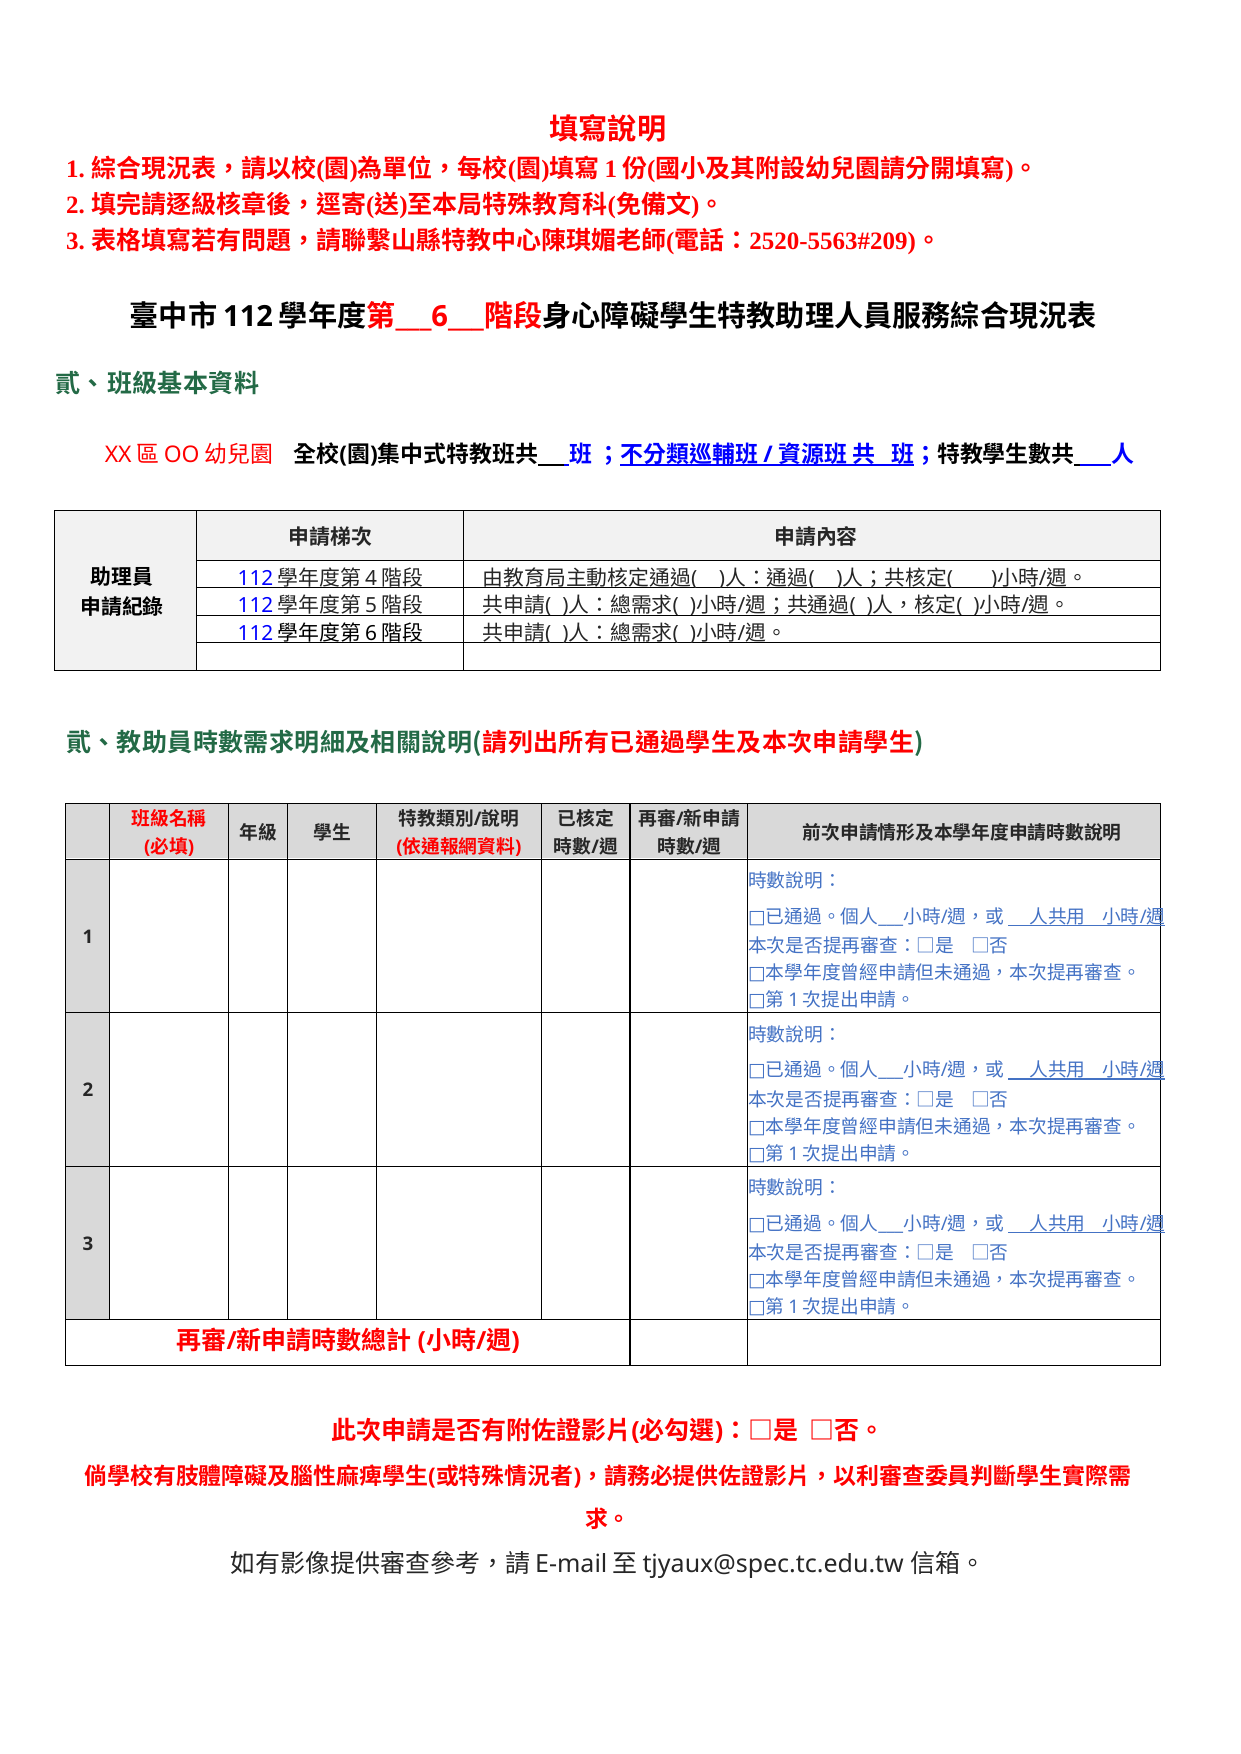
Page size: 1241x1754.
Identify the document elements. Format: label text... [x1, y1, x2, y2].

table_cell 填寫說明 1. 綜合現況表，請以校(園)為單位，每校(園)填寫1份(國小及其附設幼兒園請分開填寫)。 2. 填完請逐級核章後，逕寄(送)至本局特殊教育科(免備文)。 3. 表格填寫若有問題，請聯繫山縣特教中心陳琪媚老師(電話：2520-5563#209)。 貮、教助員時數需求明細及相關說明(請列出所有已通過學生及本次申請學生) 此次申請是否有附佐證影片(必勾選)：□是 □否。 倘學校有肢體障礙及腦性麻痺學生(或特殊情況者)，請務必提供佐證影片，以利審查委員判斷學生實際需求。 如有影像提供審查參考，請E-mail至tjyaux@spec.tc.edu.tw 信箱。 [55, 30, 1161, 257]
table_cell 時數說明： □已通過。個人___小時/週，或 人共用 小時/週 本次是否提再審查：□是 □否 □本學年度曾經申請但未通過，本次提再審查。 □第1次提出申請。 [748, 1167, 1160, 1319]
table_header 填寫說明 1. 綜合現況表，請以校(園)為單位，每校(園)填寫1份(國小及其附設幼兒園請分開填寫)。 2. 填完請逐級核章後，逕寄(送)至本局特殊教育科(免備文)。 3. 表格填寫若有問題，請聯繫山縣特教中心陳琪媚老師(電話：2520-5563#209)。 貮、教助員時數需求明細及相關說明(請列出所有已通過學生及本次申請學生) 此次申請是否有附佐證影片(必勾選)：□是 □否。 倘學校有肢體障礙及腦性麻痺學生(或特殊情況者)，請務必提供佐證影片，以利審查委員判斷學生實際需求。 如有影像提供審查參考，請E-mail至tjyaux@spec.tc.edu.tw 信箱。 [36, 30, 55, 1589]
table_cell 填寫說明 1. 綜合現況表，請以校(園)為單位，每校(園)填寫1份(國小及其附設幼兒園請分開填寫)。 2. 填完請逐級核章後，逕寄(送)至本局特殊教育科(免備文)。 3. 表格填寫若有問題，請聯繫山縣特教中心陳琪媚老師(電話：2520-5563#209)。 貮、教助員時數需求明細及相關說明(請列出所有已通過學生及本次申請學生) 此次申請是否有附佐證影片(必勾選)：□是 □否。 倘學校有肢體障礙及腦性麻痺學生(或特殊情況者)，請務必提供佐證影片，以利審查委員判斷學生實際需求。 如有影像提供審查參考，請E-mail至tjyaux@spec.tc.edu.tw 信箱。 [55, 503, 1161, 510]
table_header 申請內容 [464, 511, 1160, 560]
table_cell [542, 1167, 629, 1319]
table_cell 時數說明： □已通過。個人___小時/週，或 人共用 小時/週 本次是否提再審查：□是 □否 □本學年度曾經申請但未通過，本次提再審查。 □第1次提出申請。 [748, 1013, 1160, 1166]
table_cell [288, 1167, 376, 1319]
table_cell 共申請( )人：總需求( )小時/週；共通過( )人，核定( )小時/週。 [464, 588, 1160, 615]
table_cell 共申請( )人：總需求( )小時/週。 [464, 616, 1160, 642]
table_cell [197, 643, 463, 670]
table_cell [631, 860, 747, 1012]
table_cell [288, 1013, 376, 1166]
table_header [66, 804, 109, 858]
table_cell [631, 1013, 747, 1166]
table_cell [229, 1013, 287, 1166]
table_cell [110, 1013, 228, 1166]
table_cell [748, 1320, 1160, 1365]
table_header 前次申請情形及本學年度申請時數說明 [748, 804, 1160, 858]
table_cell [631, 1167, 747, 1319]
table_cell 112學年度第5階段 [197, 588, 463, 615]
table_cell [542, 1013, 629, 1166]
table_header 已核定 時數/週 [542, 804, 629, 858]
table_header 班級名稱 (必填) [110, 804, 228, 858]
table_header [1179, 30, 1204, 1589]
table_cell 112學年度第4階段 [197, 561, 463, 587]
table_header 助理員 申請紀錄 [55, 511, 196, 670]
table_cell [377, 1013, 541, 1166]
table_header 特教類別/說明 (依通報網資料) [377, 804, 541, 858]
table_cell [377, 860, 541, 1012]
table_cell 時數說明： □已通過。個人___小時/週，或 人共用 小時/週 本次是否提再審查：□是 □否 □本學年度曾經申請但未通過，本次提再審查。 □第1次提出申請。 [748, 860, 1160, 1012]
table_cell 2 [66, 1013, 109, 1166]
table_cell [110, 1167, 228, 1319]
table_header 申請梯次 [197, 511, 463, 560]
table_cell [229, 1167, 287, 1319]
table_cell [288, 860, 376, 1012]
table_cell 填寫說明 1. 綜合現況表，請以校(園)為單位，每校(園)填寫1份(國小及其附設幼兒園請分開填寫)。 2. 填完請逐級核章後，逕寄(送)至本局特殊教育科(免備文)。 3. 表格填寫若有問題，請聯繫山縣特教中心陳琪媚老師(電話：2520-5563#209)。 貮、教助員時數需求明細及相關說明(請列出所有已通過學生及本次申請學生) 此次申請是否有附佐證影片(必勾選)：□是 □否。 倘學校有肢體障礙及腦性麻痺學生(或特殊情況者)，請務必提供佐證影片，以利審查委員判斷學生實際需求。 如有影像提供審查參考，請E-mail至tjyaux@spec.tc.edu.tw 信箱。 [55, 671, 1161, 1589]
table_cell 1 [66, 860, 109, 1012]
table_header 臺中市112學年度第___6___階段身心障礙學生特教助理人員服務綜合現況表 [55, 257, 1161, 363]
table_cell 112學年度第6階段 [197, 616, 463, 642]
table_cell [631, 1320, 747, 1365]
table_cell [542, 860, 629, 1012]
table_header 年級 [229, 804, 287, 858]
table_cell 由教育局主動核定通過( )人：通過( )人；共核定( )小時/週。 [464, 561, 1160, 587]
table_cell 3 [66, 1167, 109, 1319]
table_cell [110, 860, 228, 1012]
table_header 填寫說明 1. 綜合現況表，請以校(園)為單位，每校(園)填寫1份(國小及其附設幼兒園請分開填寫)。 2. 填完請逐級核章後，逕寄(送)至本局特殊教育科(免備文)。 3. 表格填寫若有問題，請聯繫山縣特教中心陳琪媚老師(電話：2520-5563#209)。 貮、教助員時數需求明細及相關說明(請列出所有已通過學生及本次申請學生) 此次申請是否有附佐證影片(必勾選)：□是 □否。 倘學校有肢體障礙及腦性麻痺學生(或特殊情況者)，請務必提供佐證影片，以利審查委員判斷學生實際需求。 如有影像提供審查參考，請E-mail至tjyaux@spec.tc.edu.tw 信箱。 [1161, 30, 1179, 1589]
table_cell 再審/新申請時數總計 (小時/週) [66, 1320, 629, 1365]
table_cell [229, 860, 287, 1012]
table_header 學生 [288, 804, 376, 858]
table_cell [377, 1167, 541, 1319]
table_header 再審/新申請 時數/週 [631, 804, 747, 858]
table_cell 班級基本資料 XX區OO幼兒園 全校(園)集中式特教班共 班 ；不分類巡輔班 / 資源班 共 班；特教學生數共 人 [55, 363, 1161, 503]
table_cell [464, 643, 1160, 670]
